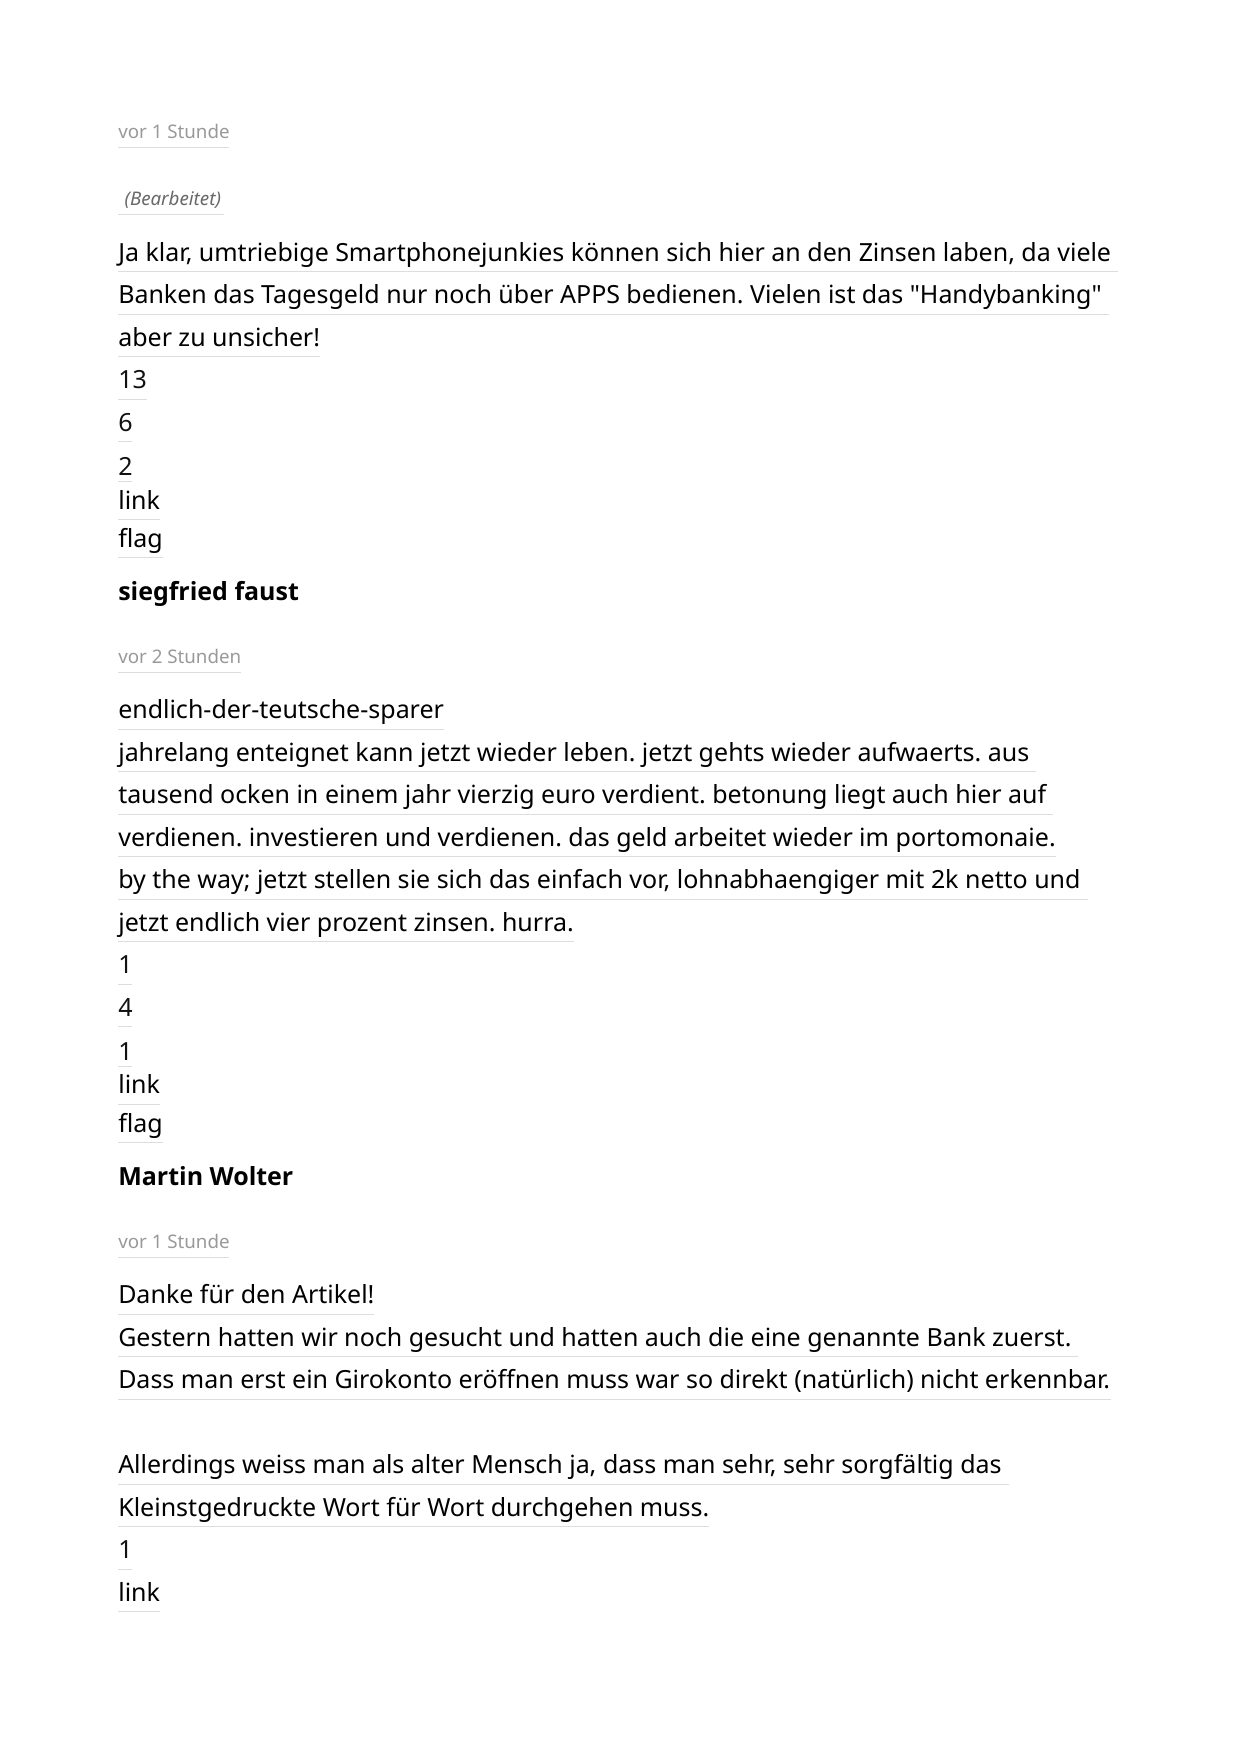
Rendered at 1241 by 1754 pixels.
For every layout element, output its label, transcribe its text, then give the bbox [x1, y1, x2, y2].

text flag [118, 1105, 1122, 1143]
text 1 [118, 947, 1122, 985]
text vor 1 Stunde [118, 118, 1117, 148]
text Ja klar, umtriebige Smartphonejunkies können sich hier an den Zinsen laben, da viele Banken das Tagesgeld nur noch über APPS bedienen. Vielen ist das "Handybanking" aber zu unsicher! [118, 234, 1122, 357]
text endlich-der-teutsche-sparer jahrelang enteignet kann jetzt wieder leben. jetzt gehts wieder aufwaerts. aus tausend ocken in einem jahr vierzig euro verdient. betonung liegt auch hier auf verdienen. investieren und verdienen. das geld arbeitet wieder im portomonaie. by the way; jetzt stellen sie sich das einfach vor, lohnabhaengiger mit 2k netto und jetzt endlich vier prozent zinsen. hurra. [118, 692, 1122, 942]
text 4 [118, 989, 1122, 1027]
text 1 [118, 1532, 1122, 1570]
text siegfried faust [118, 574, 1122, 608]
text Martin Wolter [118, 1159, 1122, 1193]
text 2 [118, 447, 1122, 482]
text flag [118, 520, 1122, 558]
text vor 2 Stunden [118, 643, 1117, 673]
text link [118, 1067, 1122, 1105]
text 6 [118, 404, 1122, 442]
text 1 [118, 1032, 1122, 1067]
text 13 [118, 362, 1122, 400]
text vor 1 Stunde [118, 1228, 1117, 1258]
text link [118, 1574, 1122, 1612]
text link [118, 482, 1122, 520]
text Danke für den Artikel! Gestern hatten wir noch gesucht und hatten auch die eine genannte Bank zuerst. Dass man erst ein Girokonto eröffnen muss war so direkt (natürlich) nicht erkennbar. Allerdings weiss man als alter Mensch ja, dass man sehr, sehr sorgfältig das Kleinstgedruckte Wort für Wort durchgehen muss. [118, 1277, 1122, 1527]
text (Bearbeitet) [118, 182, 1122, 215]
